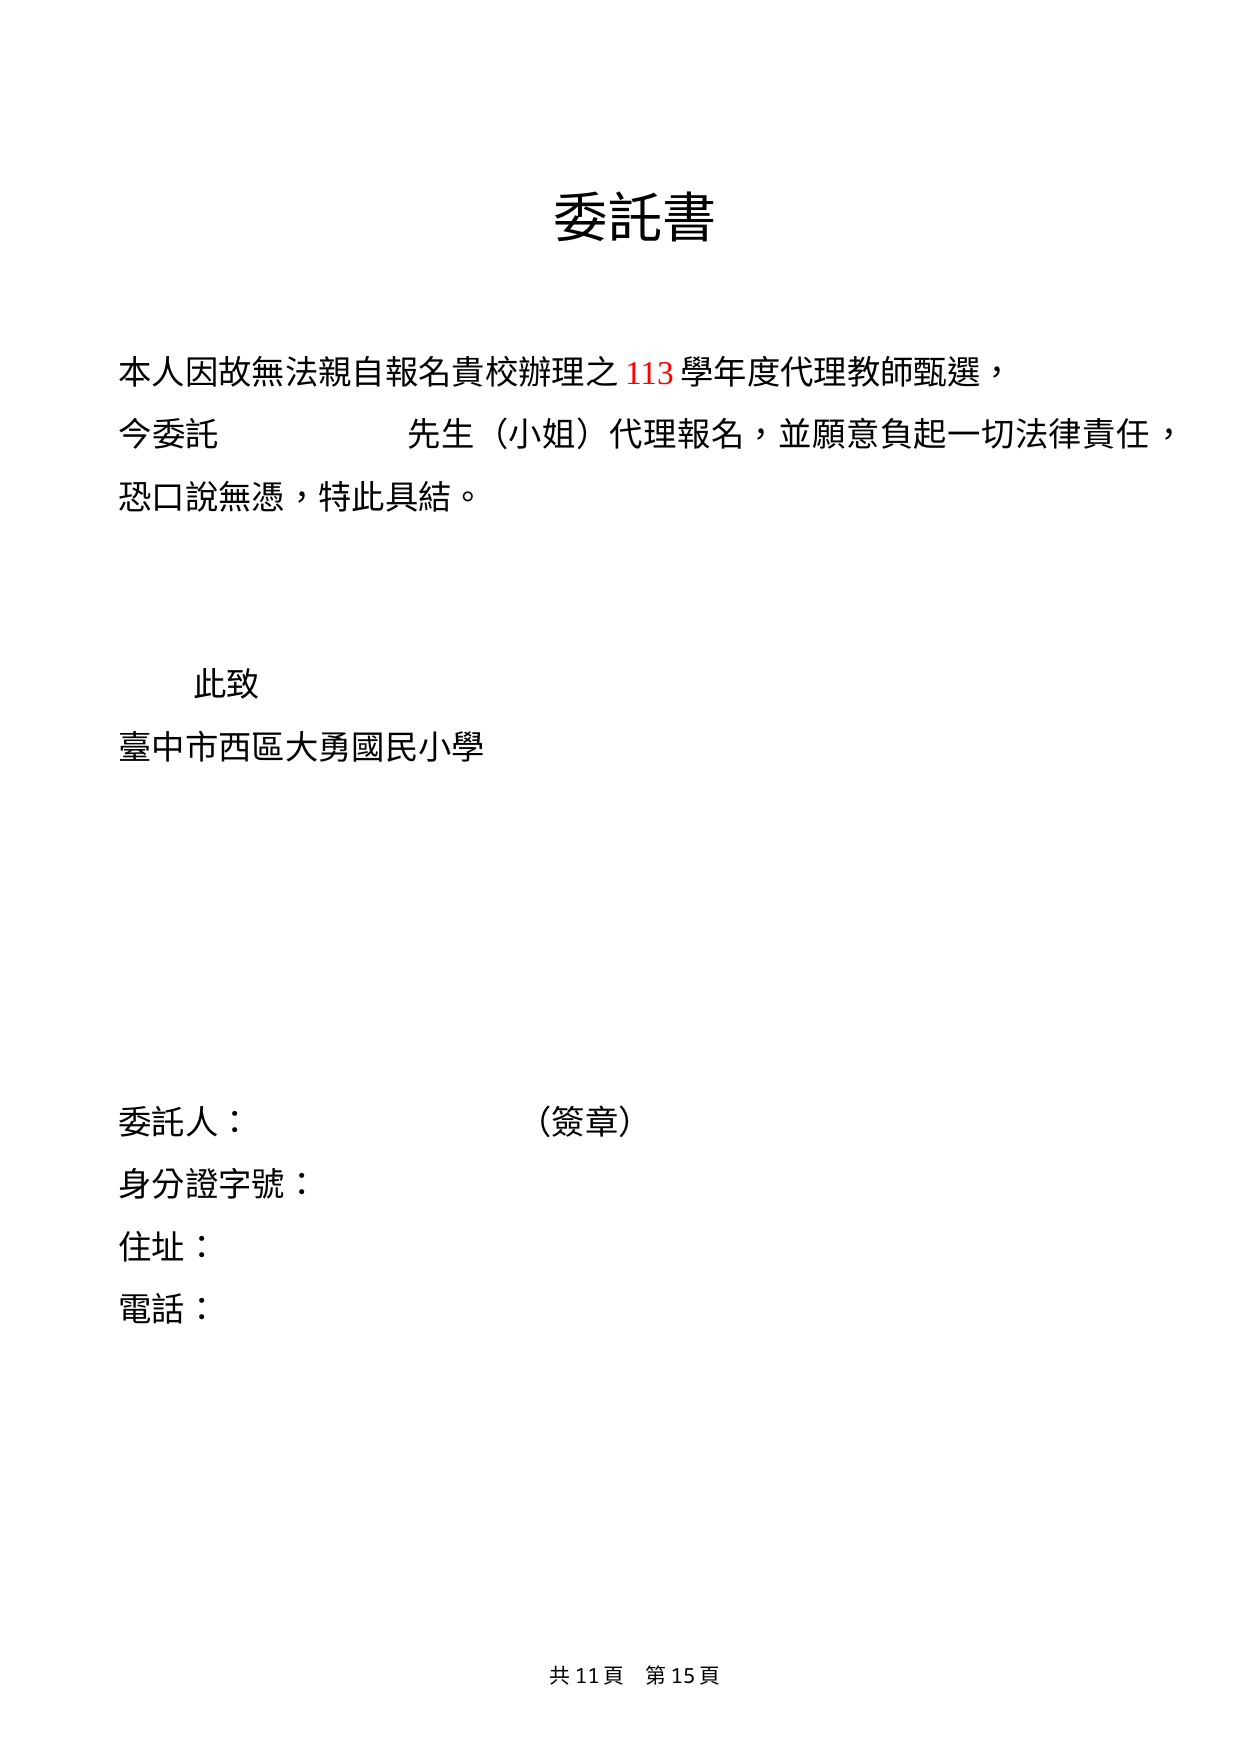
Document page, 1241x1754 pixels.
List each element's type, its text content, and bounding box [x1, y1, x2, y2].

text 電話： [118, 1266, 1152, 1328]
text 委託人： （簽章） [118, 1078, 1152, 1141]
text 委託書 [118, 141, 1152, 266]
text 住址： [118, 1203, 1152, 1266]
text 本人因故無法親自報名貴校辦理之113學年度代理教師甄選， [118, 328, 1152, 391]
text 身分證字號： [118, 1141, 1152, 1203]
text 臺中市西區大勇國民小學 [118, 703, 1152, 766]
text 此致 [118, 641, 1152, 703]
text 今委託 先生（小姐）代理報名，並願意負起一切法律責任，恐口說無憑，特此具結。 [118, 391, 1152, 516]
